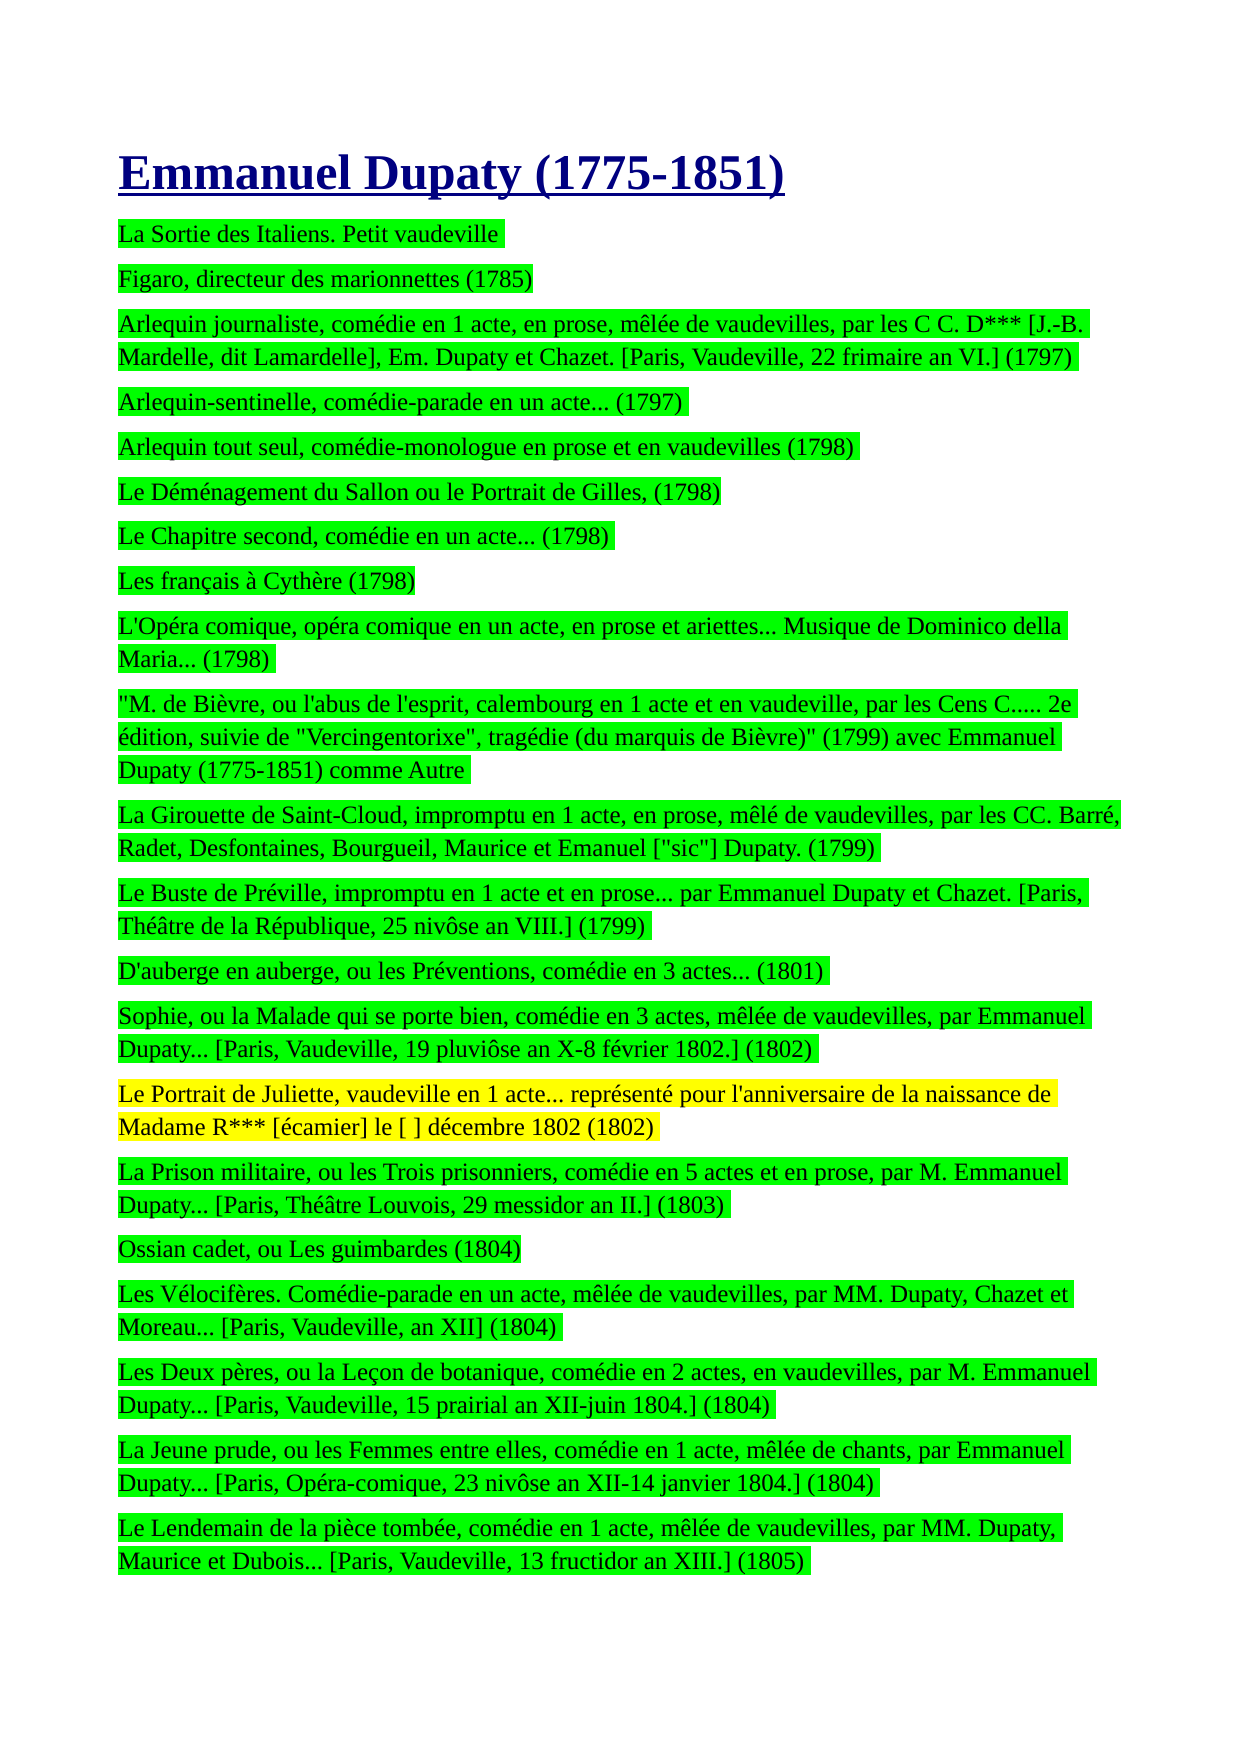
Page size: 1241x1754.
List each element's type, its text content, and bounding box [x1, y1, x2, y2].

text Sophie, ou la Malade qui se porte bien, comédie en 3 actes, mêlée de vaudevilles, par Emmanuel Dupaty... [Paris, Vaudeville, 19 pluviôse an X-8 février 1802.] (1802) [118, 1001, 1122, 1063]
text Les français à Cythère (1798) [118, 566, 1122, 595]
text Les Vélocifères. Comédie-parade en un acte, mêlée de vaudevilles, par MM. Dupaty, Chazet et Moreau... [Paris, Vaudeville, an XII] (1804) [118, 1279, 1122, 1341]
text Le Chapitre second, comédie en un acte... (1798) [118, 521, 1122, 550]
text Arlequin-sentinelle, comédie-parade en un acte... (1797) [118, 387, 1122, 416]
text La Jeune prude, ou les Femmes entre elles, comédie en 1 acte, mêlée de chants, par Emmanuel Dupaty... [Paris, Opéra-comique, 23 nivôse an XII-14 janvier 1804.] (1804) [118, 1435, 1122, 1497]
text Arlequin journaliste, comédie en 1 acte, en prose, mêlée de vaudevilles, par les C C. D*** [J.-B. Mardelle, dit Lamardelle], Em. Dupaty et Chazet. [Paris, Vaudeville, 22 frimaire an VI.] (1797) [118, 309, 1122, 371]
text Les Deux pères, ou la Leçon de botanique, comédie en 2 actes, en vaudevilles, par M. Emmanuel Dupaty... [Paris, Vaudeville, 15 prairial an XII-juin 1804.] (1804) [118, 1357, 1122, 1419]
text La Prison militaire, ou les Trois prisonniers, comédie en 5 actes et en prose, par M. Emmanuel Dupaty... [Paris, Théâtre Louvois, 29 messidor an II.] (1803) [118, 1157, 1122, 1218]
text L'Opéra comique, opéra comique en un acte, en prose et ariettes... Musique de Dominico della Maria... (1798) [118, 611, 1122, 673]
text La Sortie des Italiens. Petit vaudeville [118, 219, 1122, 248]
text La Girouette de Saint-Cloud, impromptu en 1 acte, en prose, mêlé de vaudevilles, par les CC. Barré, Radet, Desfontaines, Bourgueil, Maurice et Emanuel ["sic"] Dupaty. (1799) [118, 800, 1122, 862]
text Figaro, directeur des marionnettes (1785) [118, 264, 1122, 293]
text Le Déménagement du Sallon ou le Portrait de Gilles, (1798) [118, 477, 1122, 505]
text "M. de Bièvre, ou l'abus de l'esprit, calembourg en 1 acte et en vaudeville, par les Cens C..... 2e édition, suivie de "Vercingentorixe", tragédie (du marquis de Bièvre)" (1799) avec Emmanuel Dupaty (1775-1851) comme Autre [118, 689, 1122, 784]
text Le Buste de Préville, impromptu en 1 acte et en prose... par Emmanuel Dupaty et Chazet. [Paris, Théâtre de la République, 25 nivôse an VIII.] (1799) [118, 878, 1122, 940]
text Ossian cadet, ou Les guimbardes (1804) [118, 1234, 1122, 1263]
text D'auberge en auberge, ou les Préventions, comédie en 3 actes... (1801) [118, 956, 1122, 985]
text Le Lendemain de la pièce tombée, comédie en 1 acte, mêlée de vaudevilles, par MM. Dupaty, Maurice et Dubois... [Paris, Vaudeville, 13 fructidor an XIII.] (1805) [118, 1513, 1122, 1575]
text Le Portrait de Juliette, vaudeville en 1 acte... représenté pour l'anniversaire de la naissance de Madame R*** [écamier] le [ ] décembre 1802 (1802) [118, 1079, 1122, 1141]
subtitle Emmanuel Dupaty (1775-1851) [118, 143, 1122, 201]
text Arlequin tout seul, comédie-monologue en prose et en vaudevilles (1798) [118, 432, 1122, 460]
